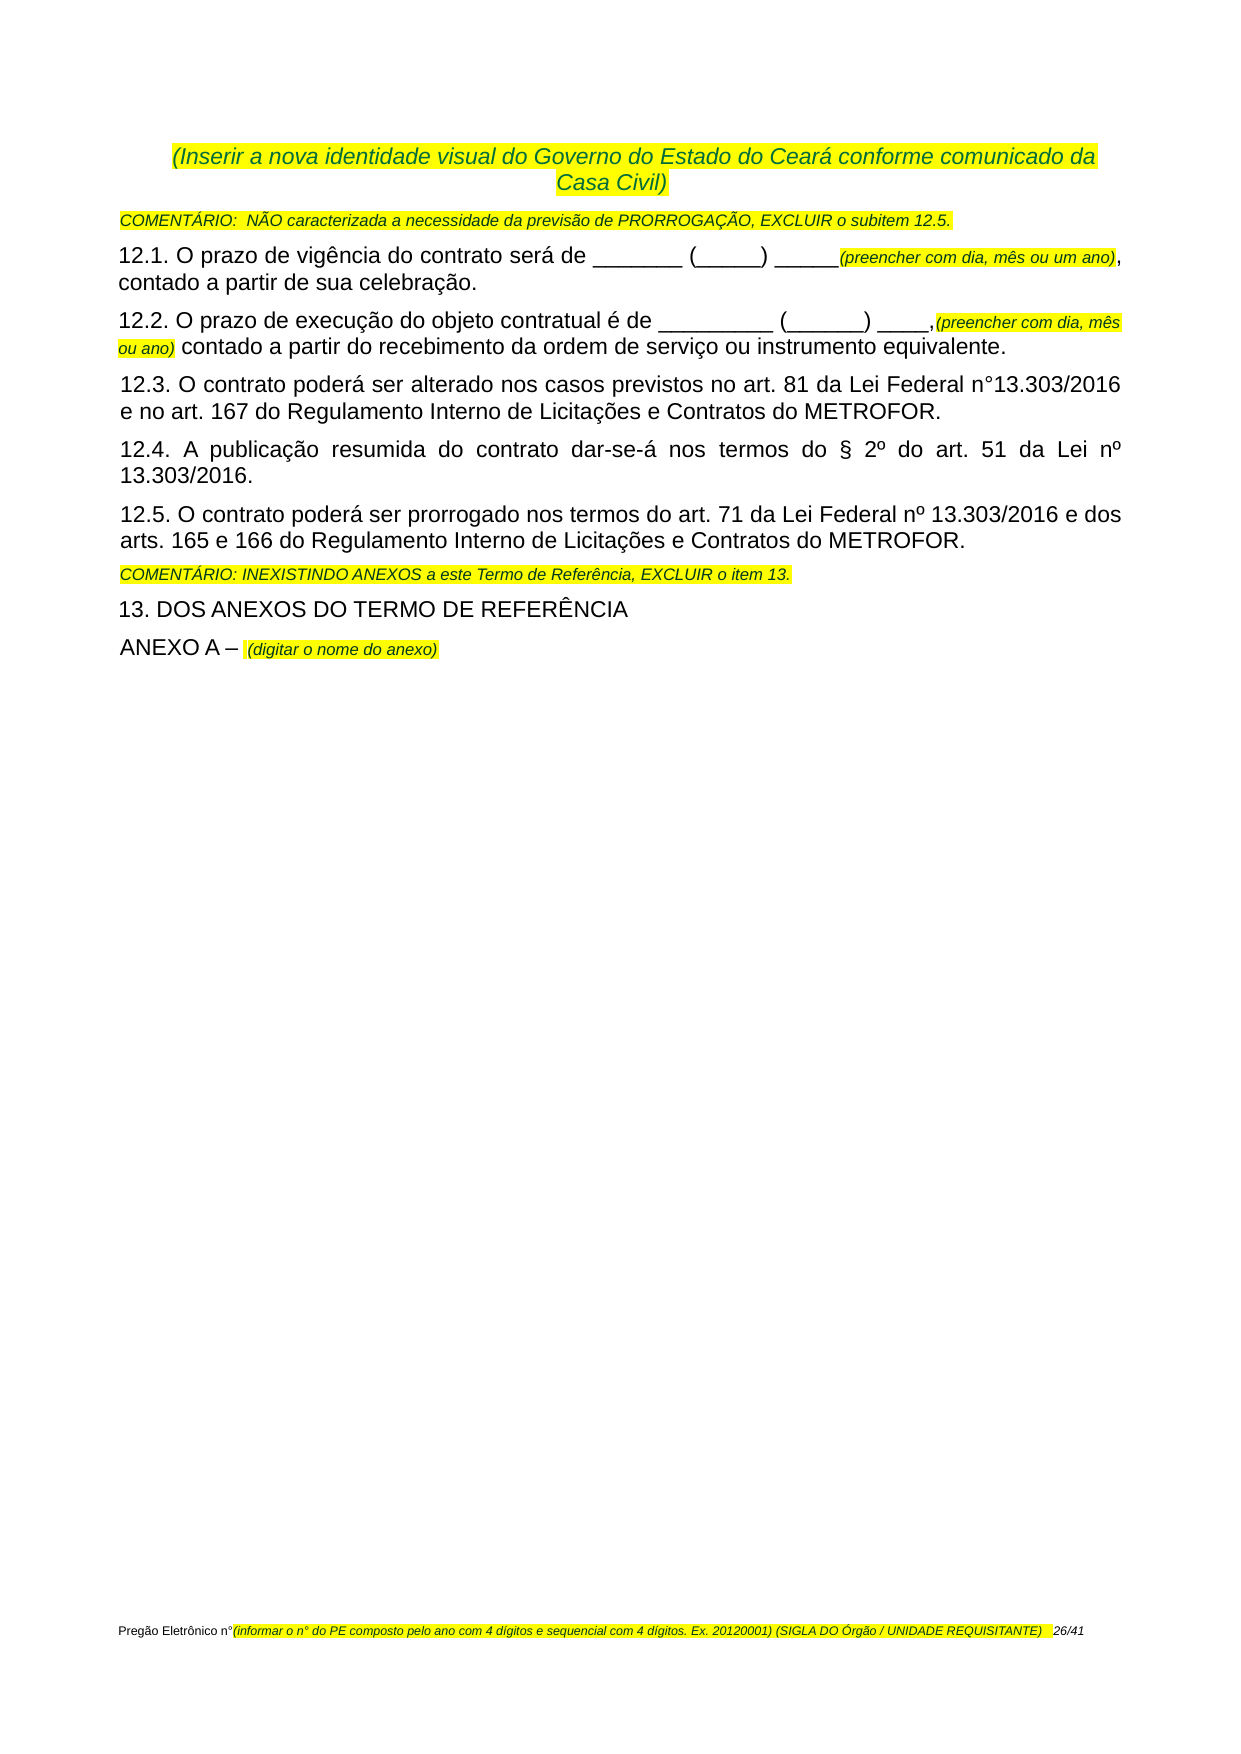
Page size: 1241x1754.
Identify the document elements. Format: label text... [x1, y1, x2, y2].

text 12.1. O prazo de vigência do contrato será de _______ (_____) _____(preencher com dia, mês ou um ano), contado a partir de sua celebração. [118, 242, 1122, 295]
text 12.4. A publicação resumida do contrato dar-se-á nos termos do § 2º do art. 51 da Lei nº 13.303/2016. [119, 436, 1122, 489]
text 13. DOS ANEXOS DO TERMO DE REFERÊNCIA [118, 596, 1122, 622]
text 12.3. O contrato poderá ser alterado nos casos previstos no art. 81 da Lei Federal n°13.303/2016 e no art. 167 do Regulamento Interno de Licitações e Contratos do METROFOR. [120, 371, 1122, 424]
text 12.5. O contrato poderá ser prorrogado nos termos do art. 71 da Lei Federal nº 13.303/2016 e dos arts. 165 e 166 do Regulamento Interno de Licitações e Contratos do METROFOR. [120, 501, 1122, 553]
text COMENTÁRIO: NÃO caracterizada a necessidade da previsão de PRORROGAÇÃO, EXCLUIR o subitem 12.5. [119, 211, 1122, 230]
text ANEXO A – (digitar o nome do anexo) [119, 634, 1122, 661]
text COMENTÁRIO: INEXISTINDO ANEXOS a este Termo de Referência, EXCLUIR o item 13. [119, 565, 1122, 584]
text 12.2. O prazo de execução do objeto contratual é de _________ (______) ____,(preencher com dia, mês ou ano) contado a partir do recebimento da ordem de serviço ou instrumento equivalente. [118, 307, 1122, 359]
